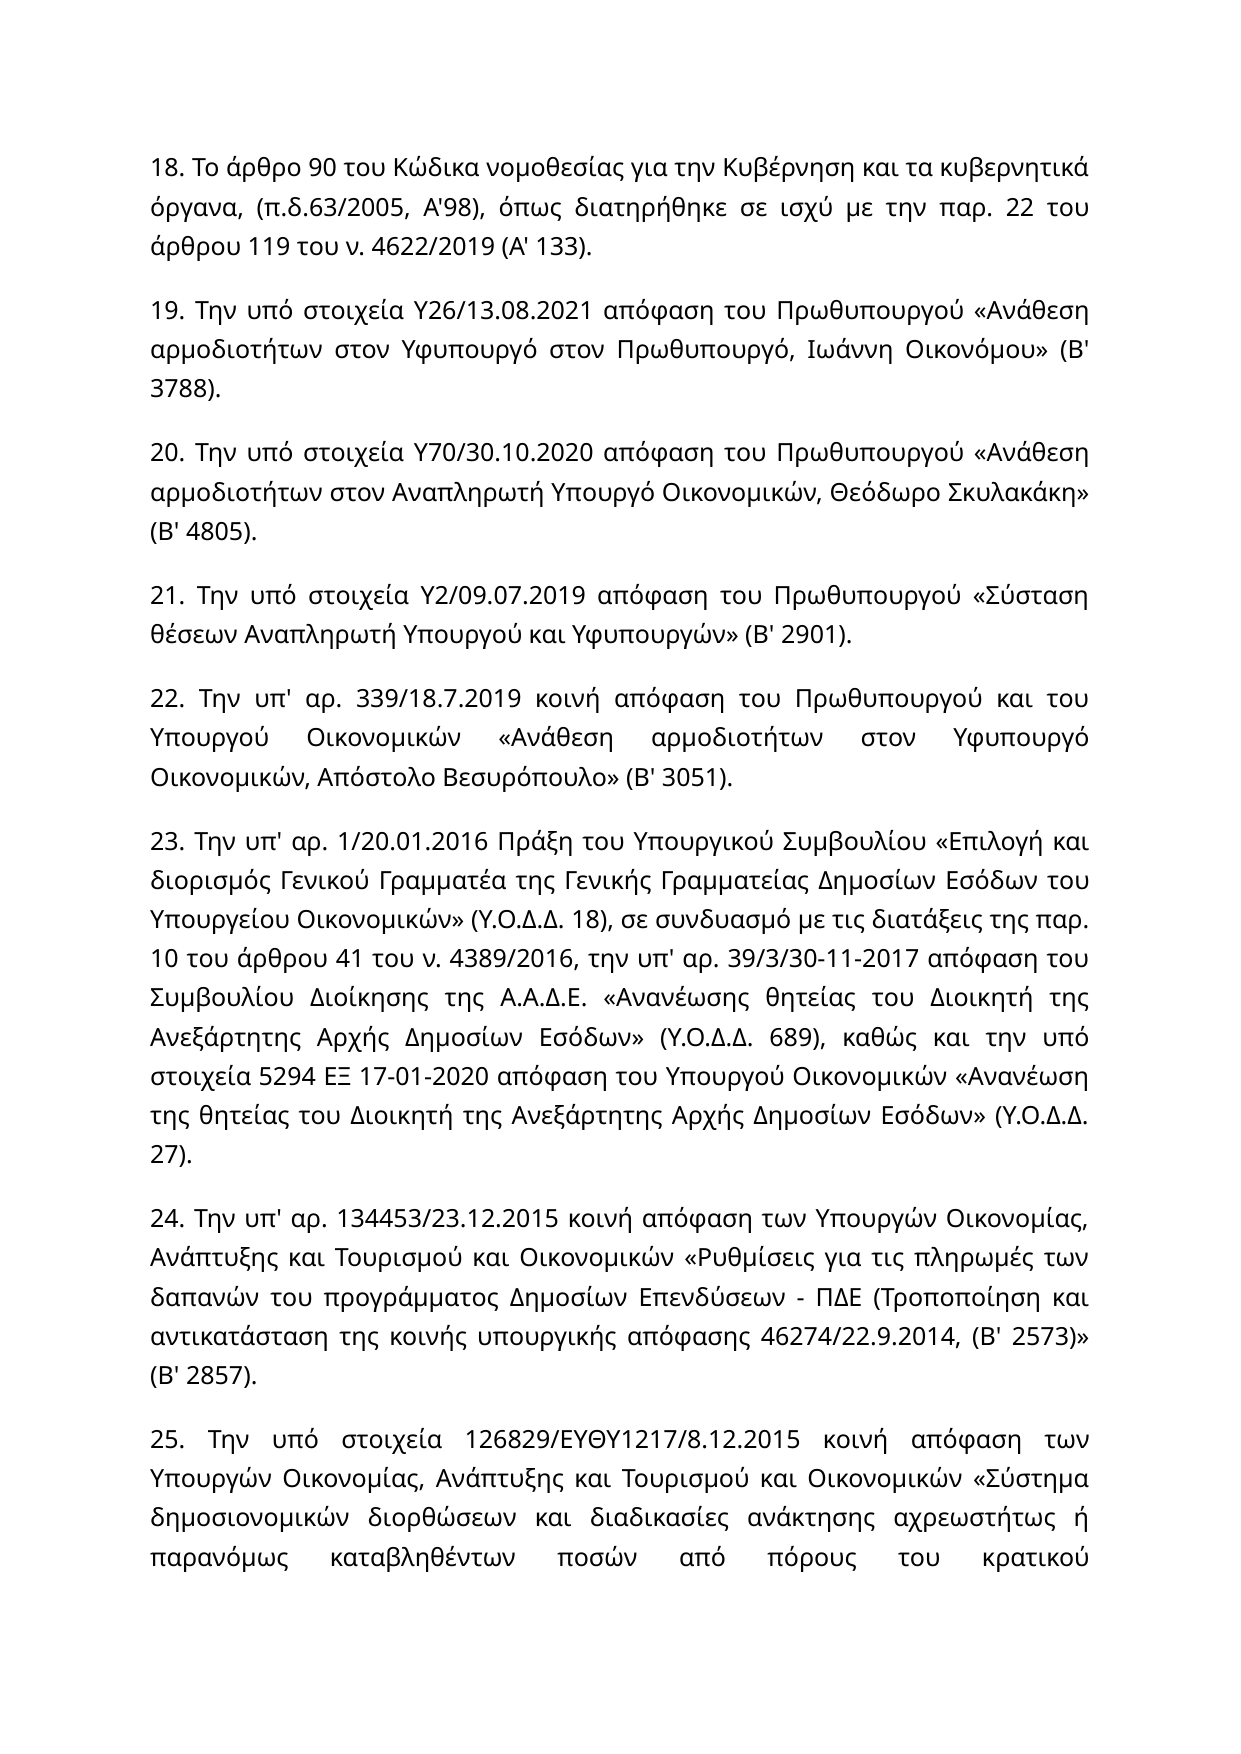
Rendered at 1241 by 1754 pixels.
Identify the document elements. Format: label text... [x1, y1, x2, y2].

text 19. Την υπό στοιχεία Υ26/13.08.2021 απόφαση του Πρωθυπουργού «Ανάθεση αρμοδιοτήτων στον Υφυπουργό στον Πρωθυπουργό, Ιωάννη Οικονόμου» (Β' 3788). [150, 292, 1090, 405]
text 20. Την υπό στοιχεία Y70/30.10.2020 απόφαση του Πρωθυπουργού «Ανάθεση αρμοδιοτήτων στον Αναπληρωτή Υπουργό Οικονομικών, Θεόδωρο Σκυλακάκη» (Β' 4805). [150, 435, 1090, 547]
text 24. Την υπ' αρ. 134453/23.12.2015 κοινή απόφαση των Υπουργών Οικονομίας, Ανάπτυξης και Τουρισμού και Οικονομικών «Ρυθμίσεις για τις πληρωμές των δαπανών του προγράμματος Δημοσίων Επενδύσεων - ΠΔΕ (Τροποποίηση και αντικατάσταση της κοινής υπουργικής απόφασης 46274/22.9.2014, (Β' 2573)» (Β' 2857). [150, 1201, 1090, 1392]
text 25. Την υπό στοιχεία 126829/EΥΘΥ1217/8.12.2015 κοινή απόφαση των Υπουργών Οικονομίας, Ανάπτυξης και Τουρισμού και Οικονομικών «Σύστημα δημοσιονομικών διορθώσεων και διαδικασίες ανάκτησης αχρεωστήτως ή παρανόμως καταβληθέντων ποσών από πόρους του κρατικού [150, 1422, 1090, 1573]
text 21. Την υπό στοιχεία Υ2/09.07.2019 απόφαση του Πρωθυπουργού «Σύσταση θέσεων Αναπληρωτή Υπουργού και Υφυπουργών» (Β' 2901). [150, 577, 1090, 651]
text 18. Το άρθρο 90 του Κώδικα νομοθεσίας για την Κυβέρνηση και τα κυβερνητικά όργανα, (π.δ.63/2005, Α'98), όπως διατηρήθηκε σε ισχύ με την παρ. 22 του άρθρου 119 του ν. 4622/2019 (Α' 133). [150, 150, 1090, 262]
text 22. Την υπ' αρ. 339/18.7.2019 κοινή απόφαση του Πρωθυπουργού και του Υπουργού Οικονομικών «Ανάθεση αρμοδιοτήτων στον Υφυπουργό Οικονομικών, Απόστολο Βεσυρόπουλο» (Β' 3051). [150, 681, 1090, 793]
text 23. Την υπ' αρ. 1/20.01.2016 Πράξη του Υπουργικού Συμβουλίου «Επιλογή και διορισμός Γενικού Γραμματέα της Γενικής Γραμματείας Δημοσίων Εσόδων του Υπουργείου Οικονομικών» (Υ.Ο.Δ.Δ. 18), σε συνδυασμό με τις διατάξεις της παρ. 10 του άρθρου 41 του ν. 4389/2016, την υπ' αρ. 39/3/30-11-2017 απόφαση του Συμβουλίου Διοίκησης της Α.Α.Δ.Ε. «Ανανέωσης θητείας του Διοικητή της Ανεξάρτητης Αρχής Δημοσίων Εσόδων» (Υ.Ο.Δ.Δ. 689), καθώς και την υπό στοιχεία 5294 ΕΞ 17-01-2020 απόφαση του Υπουργού Οικονομικών «Ανανέωση της θητείας του Διοικητή της Ανεξάρτητης Αρχής Δημοσίων Εσόδων» (Υ.Ο.Δ.Δ. 27). [150, 823, 1090, 1171]
